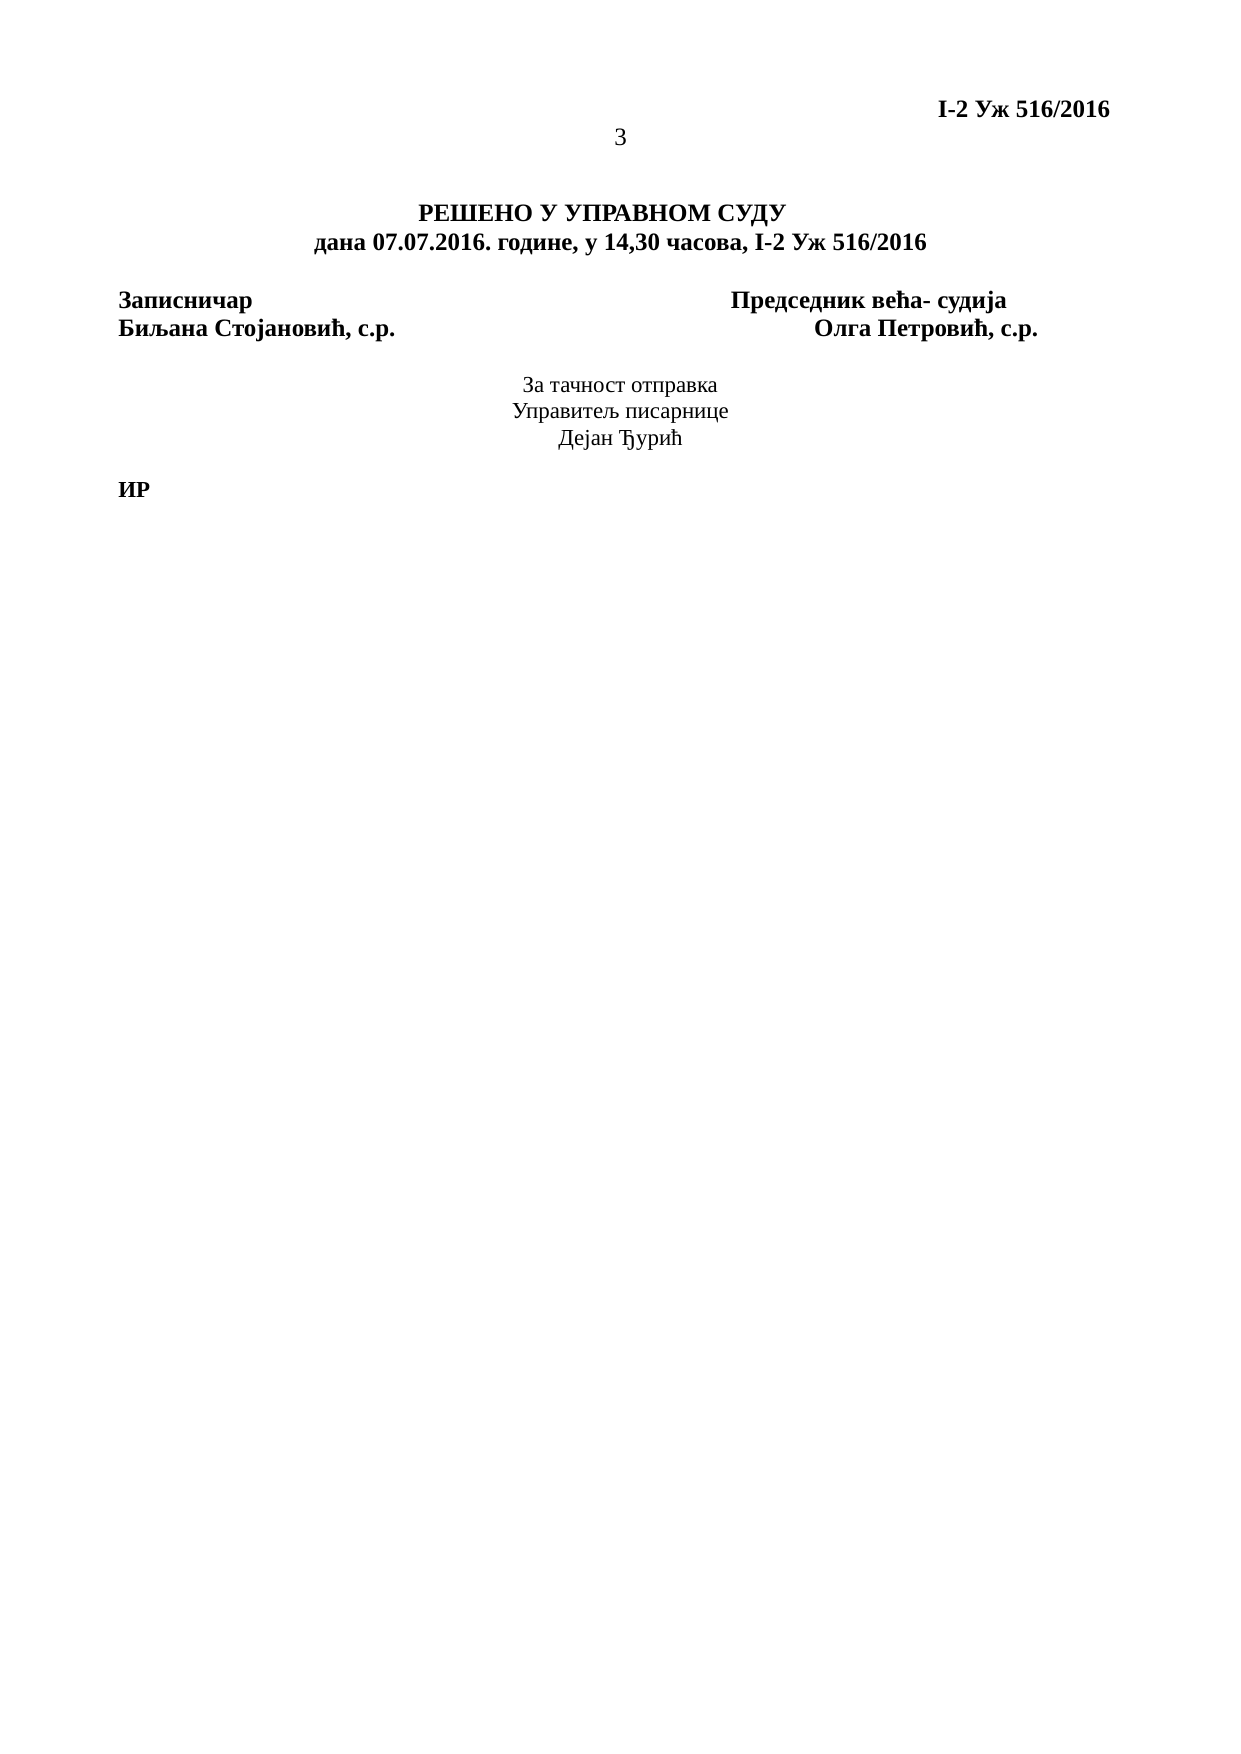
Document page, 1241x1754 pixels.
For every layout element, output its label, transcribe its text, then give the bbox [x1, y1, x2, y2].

text Записничар Председник већа- судија [118, 285, 1122, 313]
text дана 07.07.2016. године, у 14,30 часова, I-2 Уж 516/2016 [118, 227, 1122, 256]
text Управитељ писарнице [118, 397, 1122, 424]
text ИР [118, 476, 1122, 503]
text Биљана Стојановић, с.р. Олга Петровић, с.р. [118, 313, 1122, 342]
text Дејан Ђурић [118, 424, 1122, 450]
text За тачност отправка [118, 371, 1122, 397]
text РЕШЕНО У УПРАВНОМ СУДУ [118, 198, 1122, 227]
